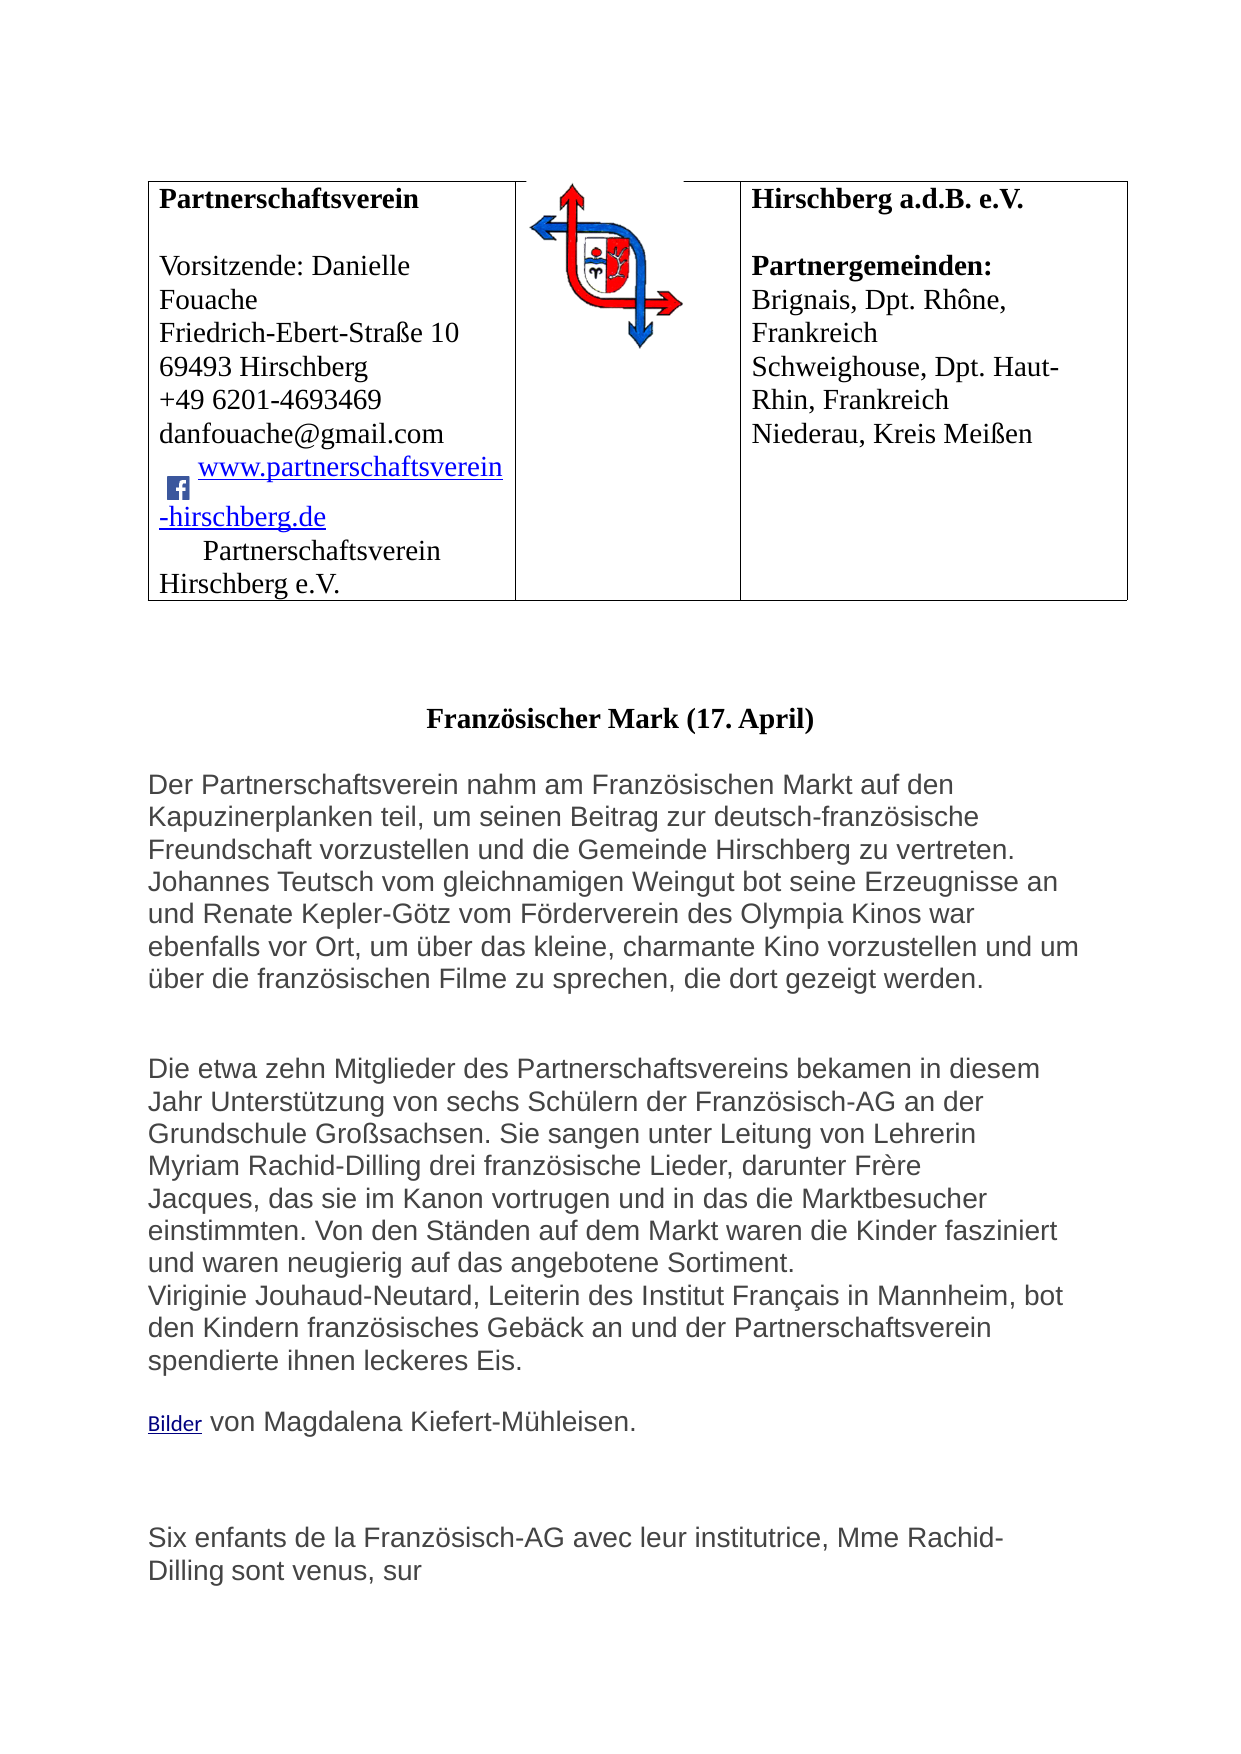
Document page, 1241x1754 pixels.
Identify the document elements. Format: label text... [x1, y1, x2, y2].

text Der Partnerschaftsverein nahm am Französischen Markt auf den Kapuzinerplanken teil, um seinen Beitrag zur deutsch-französische Freundschaft vorzustellen und die Gemeinde Hirschberg zu vertreten. Johannes Teutsch vom gleichnamigen Weingut bot seine Erzeugnisse an und Renate Kepler-Götz vom Förderverein des Olympia Kinos war ebenfalls vor Ort, um über das kleine, charmante Kino vorzustellen und um über die französischen Filme zu sprechen, die dort gezeigt werden. [148, 768, 1093, 994]
text Französischer Mark (17. April) [148, 701, 1093, 734]
table_header Partnerschaftsverein Vorsitzende: Danielle Fouache Friedrich-Ebert-Straße 10 69493 Hirschberg +49 6201-4693469 danfouache@gmail.com www.partnerschaftsverein-hirschberg.de Partnerschaftsverein Hirschberg e.V. [149, 182, 515, 600]
table_header Hirschberg a.d.B. e.V. Partnergemeinden: Brignais, Dpt. Rhône, Frankreich Schweighouse, Dpt. Haut-Rhin, Frankreich Niederau, Kreis Meißen [741, 182, 1127, 600]
text Die etwa zehn Mitglieder des Partnerschaftsvereins bekamen in diesem Jahr Unterstützung von sechs Schülern der Französisch-AG an der Grundschule Großsachsen. Sie sangen unter Leitung von Lehrerin Myriam Rachid-Dilling drei französische Lieder, darunter Frère Jacques, das sie im Kanon vortrugen und in das die Marktbesucher einstimmten. Von den Ständen auf dem Markt waren die Kinder fasziniert und waren neugierig auf das angebotene Sortiment. [148, 1052, 1093, 1279]
text Six enfants de la Französisch-AG avec leur institutrice, Mme Rachid-Dilling sont venus, sur [148, 1521, 1093, 1586]
text Viriginie Jouhaud-Neutard, Leiterin des Institut Français in Mannheim, bot den Kindern französisches Gebäck an und der Partnerschaftsverein spendierte ihnen leckeres Eis. [148, 1279, 1093, 1376]
table_header [516, 182, 740, 600]
text Bilder von Magdalena Kiefert-Mühleisen. [148, 1405, 1093, 1437]
